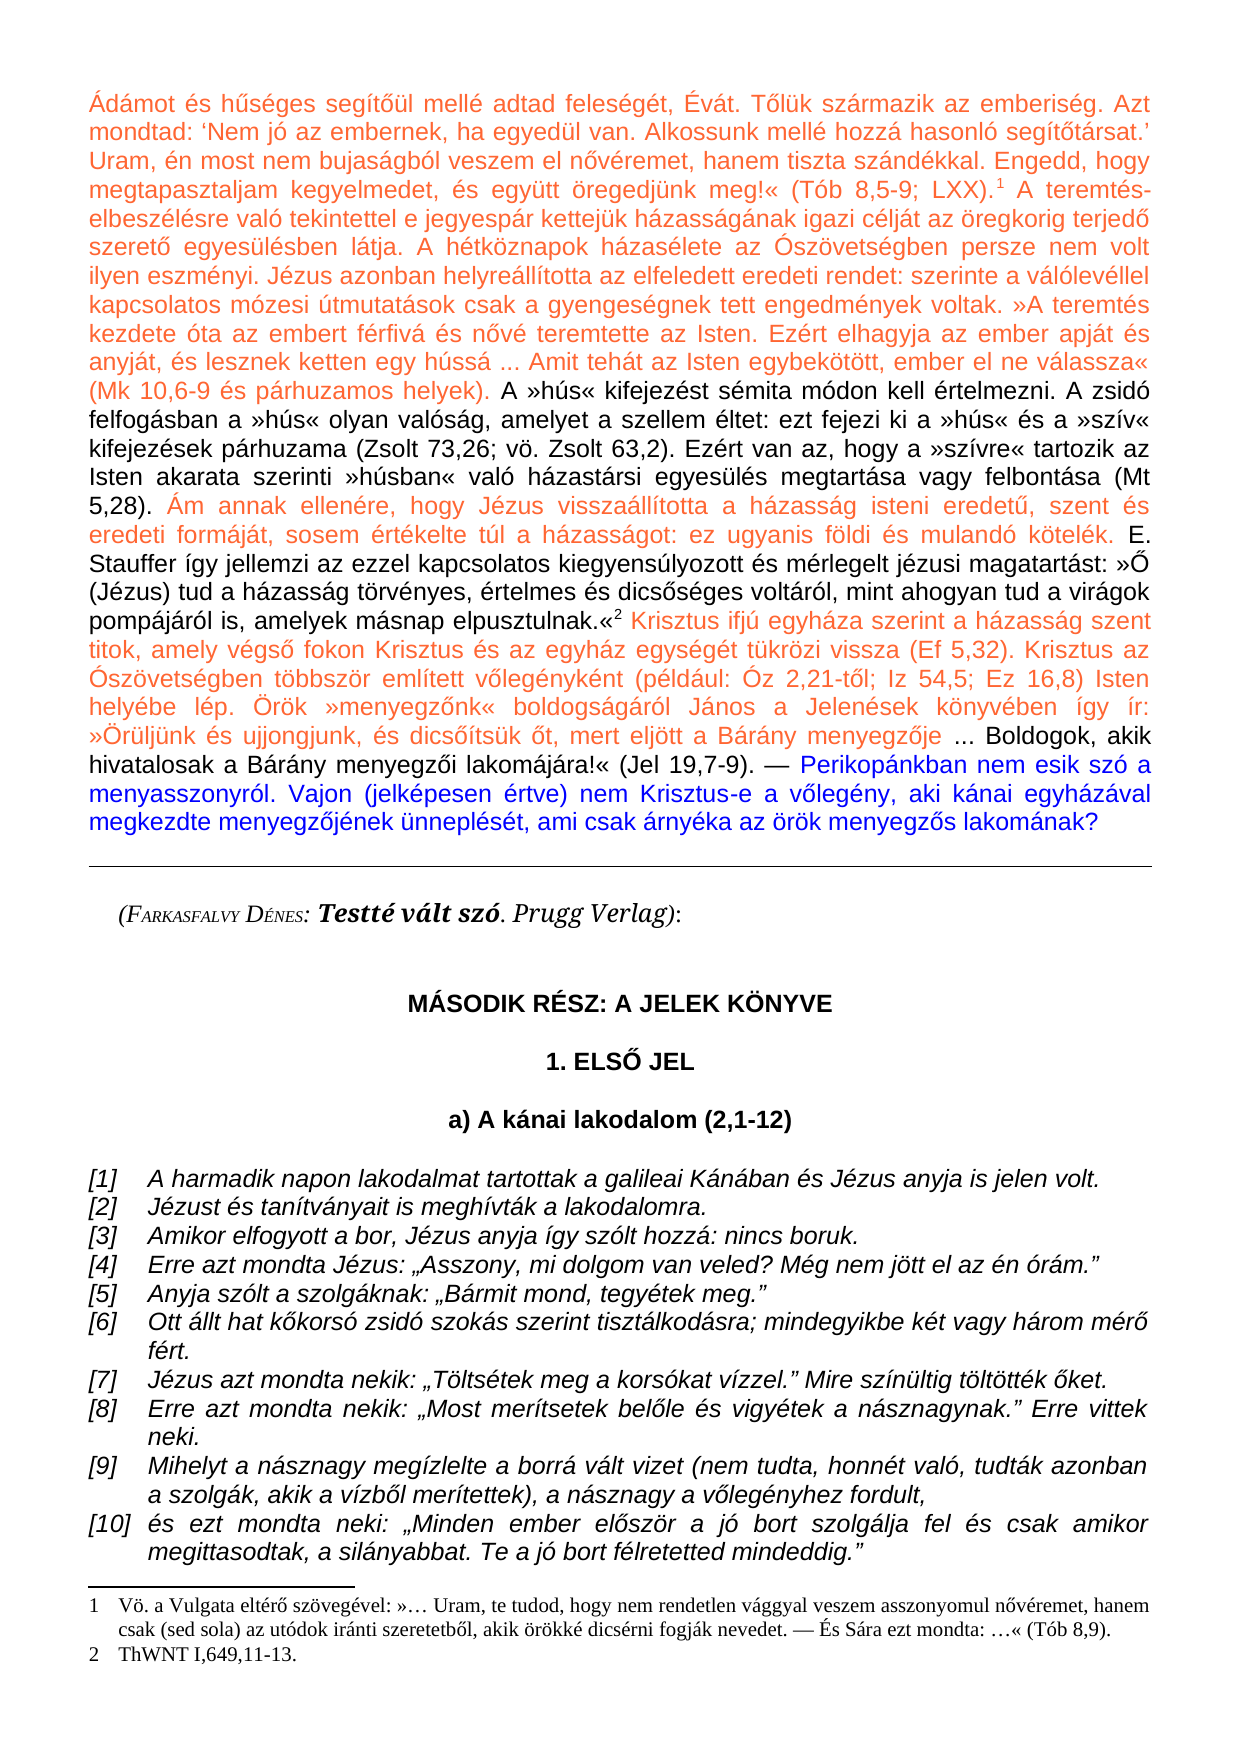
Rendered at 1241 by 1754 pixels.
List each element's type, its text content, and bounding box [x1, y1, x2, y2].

text [8] Erre azt mondta nekik: „Most merítsetek belőle és vigyétek a násznagynak.” Erre vittek neki. [88, 1394, 1152, 1451]
text (Farkasfalvy Dénes: Testté vált szó. Prugg Verlag): [88, 867, 1152, 959]
text [9] Mihelyt a násznagy megízlelte a borrá vált vizet (nem tudta, honnét való, tudták azonban a szolgák, akik a vízből merítettek), a násznagy a vőlegényhez fordult, [88, 1451, 1152, 1509]
text [6] Ott állt hat kőkorsó zsidó szokás szerint tisztálkodásra; mindegyikbe két vagy három mérő fért. [88, 1307, 1152, 1365]
text [5] Anyja szólt a szolgáknak: „Bármit mond, tegyétek meg.” [88, 1279, 1152, 1307]
text a) A kánai lakodalom (2,1-12) [88, 1105, 1152, 1134]
text [2] Jézust és tanítványait is meghívták a lakodalomra. [88, 1192, 1152, 1221]
text [1] A harmadik napon lakodalmat tartottak a galileai Kánában és Jézus anyja is jelen volt. [88, 1164, 1152, 1192]
text 1. ELSŐ JEL [88, 1047, 1152, 1076]
text Vö. a Vulgata eltérő szövegével: »… Uram, te tudod, hogy nem rendetlen vággyal veszem asszonyomul nővéremet, hanem csak (sed sola) az utódok iránti szeretetből, akik örökké dicsérni fogják nevedet. — És Sára ezt mondta: …« (Tób 8,9). [88, 1593, 1152, 1641]
text [7] Jézus azt mondta nekik: „Töltsétek meg a korsókat vízzel.” Mire színültig töltötték őket. [88, 1365, 1152, 1394]
text [4] Erre azt mondta Jézus: „Asszony, mi dolgom van veled? Még nem jött el az én órám.” [88, 1250, 1152, 1279]
text MÁSODIK RÉSZ: A JELEK KÖNYVE [88, 989, 1152, 1018]
text [3] Amikor elfogyott a bor, Jézus anyja így szólt hozzá: nincs boruk. [88, 1221, 1152, 1250]
text ThWNT I,649,11-13. [88, 1641, 1152, 1665]
text [10] és ezt mondta neki: „Minden ember először a jó bort szolgálja fel és csak amikor megittasodtak, a silányabbat. Te a jó bort félretetted mindeddig.” [88, 1509, 1152, 1566]
text Ádámot és hűséges segítőül mellé adtad feleségét, Évát. Tőlük származik az emberiség. Azt mondtad: ‘Nem jó az embernek, ha egyedül van. Alkossunk mellé hozzá hasonló segítőtársat.’ Uram, én most nem bujaságból veszem el nővéremet, hanem tiszta szándékkal. Engedd, hogy megtapasztaljam kegyelmedet, és együtt öregedjünk meg!« (Tób 8,5-9; LXX). A teremtés-elbeszélésre való tekintettel e jegyespár kettejük házasságának igazi célját az öregkorig terjedő szerető egyesülésben látja. A hétköznapok házasélete az Ószövetségben persze nem volt ilyen eszményi. Jézus azonban helyreállította az elfeledett eredeti rendet: szerinte a válólevéllel kapcsolatos mózesi útmutatások csak a gyengeségnek tett engedmények voltak. »A teremtés kezdete óta az embert férfivá és nővé teremtette az Isten. Ezért elhagyja az ember apját és anyját, és lesznek ketten egy hússá ... Amit tehát az Isten egybekötött, ember el ne válassza« (Mk 10,6-9 és párhuzamos helyek). A »hús« kifejezést sémita módon kell értelmezni. A zsidó felfogásban a »hús« olyan valóság, amelyet a szellem éltet: ezt fejezi ki a »hús« és a »szív« kifejezések párhuzama (Zsolt 73,26; vö. Zsolt 63,2). Ezért van az, hogy a »szívre« tartozik az Isten akarata szerinti »húsban« való házastársi egyesülés megtartása vagy felbontása (Mt 5,28). Ám annak ellenére, hogy Jézus visszaállította a házasság isteni eredetű, szent és eredeti formáját, sosem értékelte túl a házasságot: ez ugyanis földi és mulandó kötelék. E. Stauffer így jellemzi az ezzel kapcsolatos kiegyensúlyozott és mérlegelt jézusi magatartást: »Ő (Jézus) tud a házasság törvényes, értelmes és dicsőséges voltáról, mint ahogyan tud a virágok pompájáról is, amelyek másnap elpusztulnak.« Krisztus ifjú egyháza szerint a házasság szent titok, amely végső fokon Krisztus és az egyház egységét tükrözi vissza (Ef 5,32). Krisztus az Ószövetségben többször említett vőlegényként (például: Óz 2,21-től; Iz 54,5; Ez 16,8) Isten helyébe lép. Örök »menyegzőnk« boldogságáról János a Jelenések könyvében így ír: »Örüljünk és ujjongjunk, és dicsőítsük őt, mert eljött a Bárány menyegzője ... Boldogok, akik hivatalosak a Bárány menyegzői lakomájára!« (Jel 19,7-9). — Perikopánkban nem esik szó a menyasszonyról. Vajon (jelképesen értve) nem Krisztus‑e a vőlegény, aki kánai egyházával megkezdte menyegzőjének ünneplését, ami csak árnyéka az örök menyegzős lakomának? [88, 88, 1152, 836]
